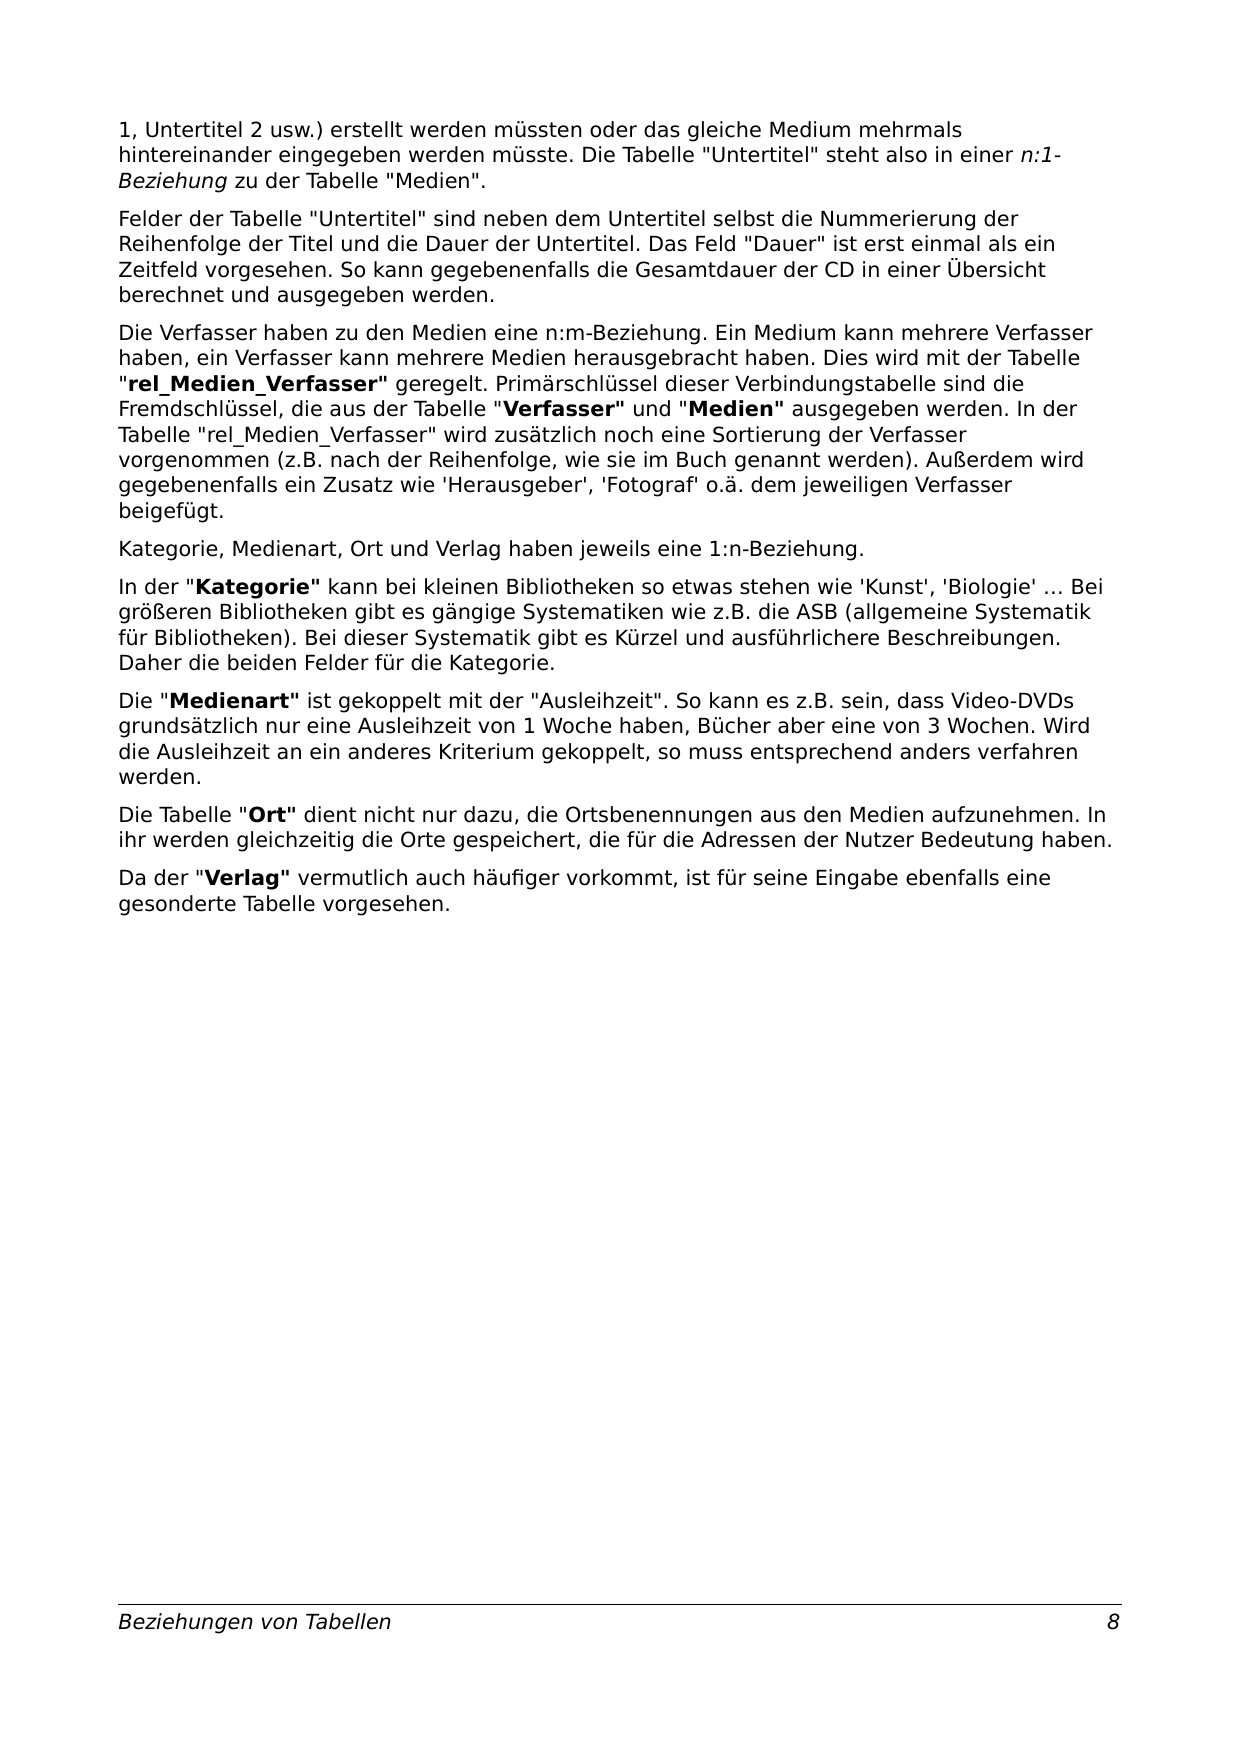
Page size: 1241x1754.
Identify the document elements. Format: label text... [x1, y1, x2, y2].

text In der "Kategorie" kann bei kleinen Bibliotheken so etwas stehen wie 'Kunst', 'Biologie' … Bei größeren Bibliotheken gibt es gängige Systematiken wie z.B. die ASB (allgemeine Systematik für Bibliotheken). Bei dieser Systematik gibt es Kürzel und ausführlichere Beschreibungen. Daher die beiden Felder für die Kategorie. [118, 575, 1122, 675]
text Felder der Tabelle "Untertitel" sind neben dem Untertitel selbst die Nummerierung der Reihenfolge der Titel und die Dauer der Untertitel. Das Feld "Dauer" ist erst einmal als ein Zeitfeld vorgesehen. So kann gegebenenfalls die Gesamtdauer der CD in einer Übersicht berechnet und ausgegeben werden. [118, 207, 1122, 307]
text Da der "Verlag" vermutlich auch häufiger vorkommt, ist für seine Eingabe ebenfalls eine gesonderte Tabelle vorgesehen. [118, 866, 1122, 916]
text Kategorie, Medienart, Ort und Verlag haben jeweils eine 1:n-Beziehung. [118, 537, 1122, 561]
text 1, Untertitel 2 usw.) erstellt werden müssten oder das gleiche Medium mehrmals hintereinander eingegeben werden müsste. Die Tabelle "Untertitel" steht also in einer n:1-Beziehung zu der Tabelle "Medien". [118, 118, 1122, 193]
text Die Tabelle "Ort" dient nicht nur dazu, die Ortsbenennungen aus den Medien aufzunehmen. In ihr werden gleichzeitig die Orte gespeichert, die für die Adressen der Nutzer Bedeutung haben. [118, 803, 1122, 853]
text Die "Medienart" ist gekoppelt mit der "Ausleihzeit". So kann es z.B. sein, dass Video-DVDs grundsätzlich nur eine Ausleihzeit von 1 Woche haben, Bücher aber eine von 3 Wochen. Wird die Ausleihzeit an ein anderes Kriterium gekoppelt, so muss entsprechend anders verfahren werden. [118, 689, 1122, 789]
text Die Verfasser haben zu den Medien eine n:m-Beziehung. Ein Medium kann mehrere Verfasser haben, ein Verfasser kann mehrere Medien herausgebracht haben. Dies wird mit der Tabelle "rel_Medien_Verfasser" geregelt. Primärschlüssel dieser Verbindungstabelle sind die Fremdschlüssel, die aus der Tabelle "Verfasser" und "Medien" ausgegeben werden. In der Tabelle "rel_Medien_Verfasser" wird zusätzlich noch eine Sortierung der Verfasser vorgenommen (z.B. nach der Reihenfolge, wie sie im Buch genannt werden). Außerdem wird gegebenenfalls ein Zusatz wie 'Herausgeber', 'Fotograf' o.ä. dem jeweiligen Verfasser beigefügt. [118, 321, 1122, 523]
